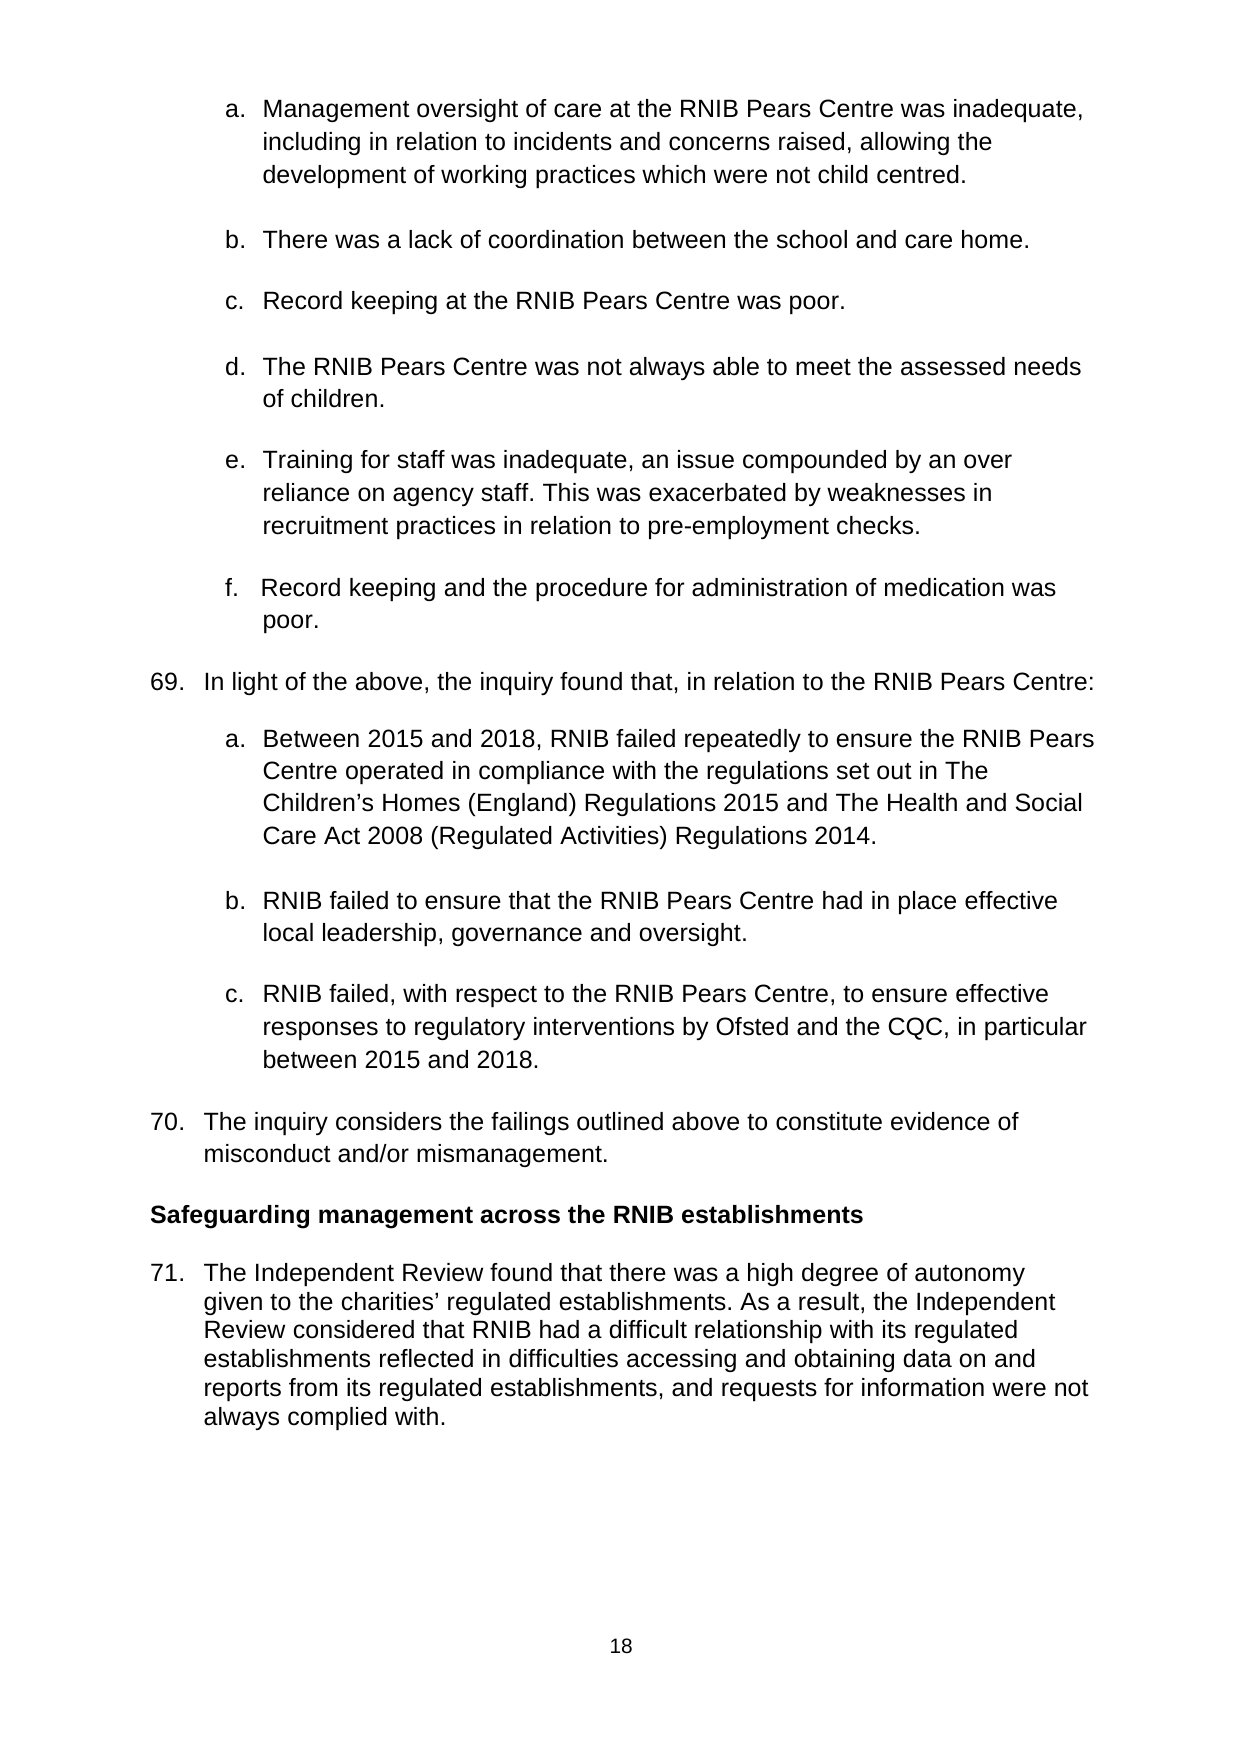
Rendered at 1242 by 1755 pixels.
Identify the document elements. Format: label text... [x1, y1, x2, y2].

text c. RNIB failed, with respect to the RNIB Pears Centre, to ensure effective responses to regulatory interventions by Ofsted and the CQC, in particular between 2015 and 2018. [225, 979, 1088, 1074]
text a. Between 2015 and 2018, RNIB failed repeatedly to ensure the RNIB Pears Centre operated in compliance with the regulations set out in The Children’s Homes (England) Regulations 2015 and The Health and Social Care Act 2008 (Regulated Activities) Regulations 2014. [225, 724, 1095, 849]
text b. RNIB failed to ensure that the RNIB Pears Centre had in place effective local leadership, governance and oversight. [225, 886, 1059, 947]
text f. Record keeping and the procedure for administration of medication was poor. [225, 573, 1059, 634]
text 69. In light of the above, the inquiry found that, in relation to the RNIB Pears Centre: [150, 667, 1102, 695]
text e. Training for staff was inadequate, an issue compounded by an over reliance on agency staff. This was exacerbated by weaknesses in recruitment practices in relation to pre-employment checks. [225, 445, 1013, 540]
text 71. The Independent Review found that there was a high degree of autonomy given to the charities’ regulated establishments. As a result, the Independent Review considered that RNIB had a difficult relationship with its regulated establishments reflected in difficulties accessing and obtaining data on and reports from its regulated establishments, and requests for information were not always complied with. [150, 1258, 1092, 1430]
text Safeguarding management across the RNIB establishments [150, 1200, 1102, 1229]
text 70. The inquiry considers the failings outlined above to constitute evidence of misconduct and/or mismanagement. [150, 1107, 1019, 1168]
text d. The RNIB Pears Centre was not always able to meet the assessed needs of children. [225, 352, 1082, 413]
text a. Management oversight of care at the RNIB Pears Centre was inadequate, including in relation to incidents and concerns raised, allowing the development of working practices which were not child centred. [225, 94, 1086, 188]
text b. There was a lack of coordination between the school and care home. c. Record keeping at the RNIB Pears Centre was poor. [225, 225, 1031, 314]
